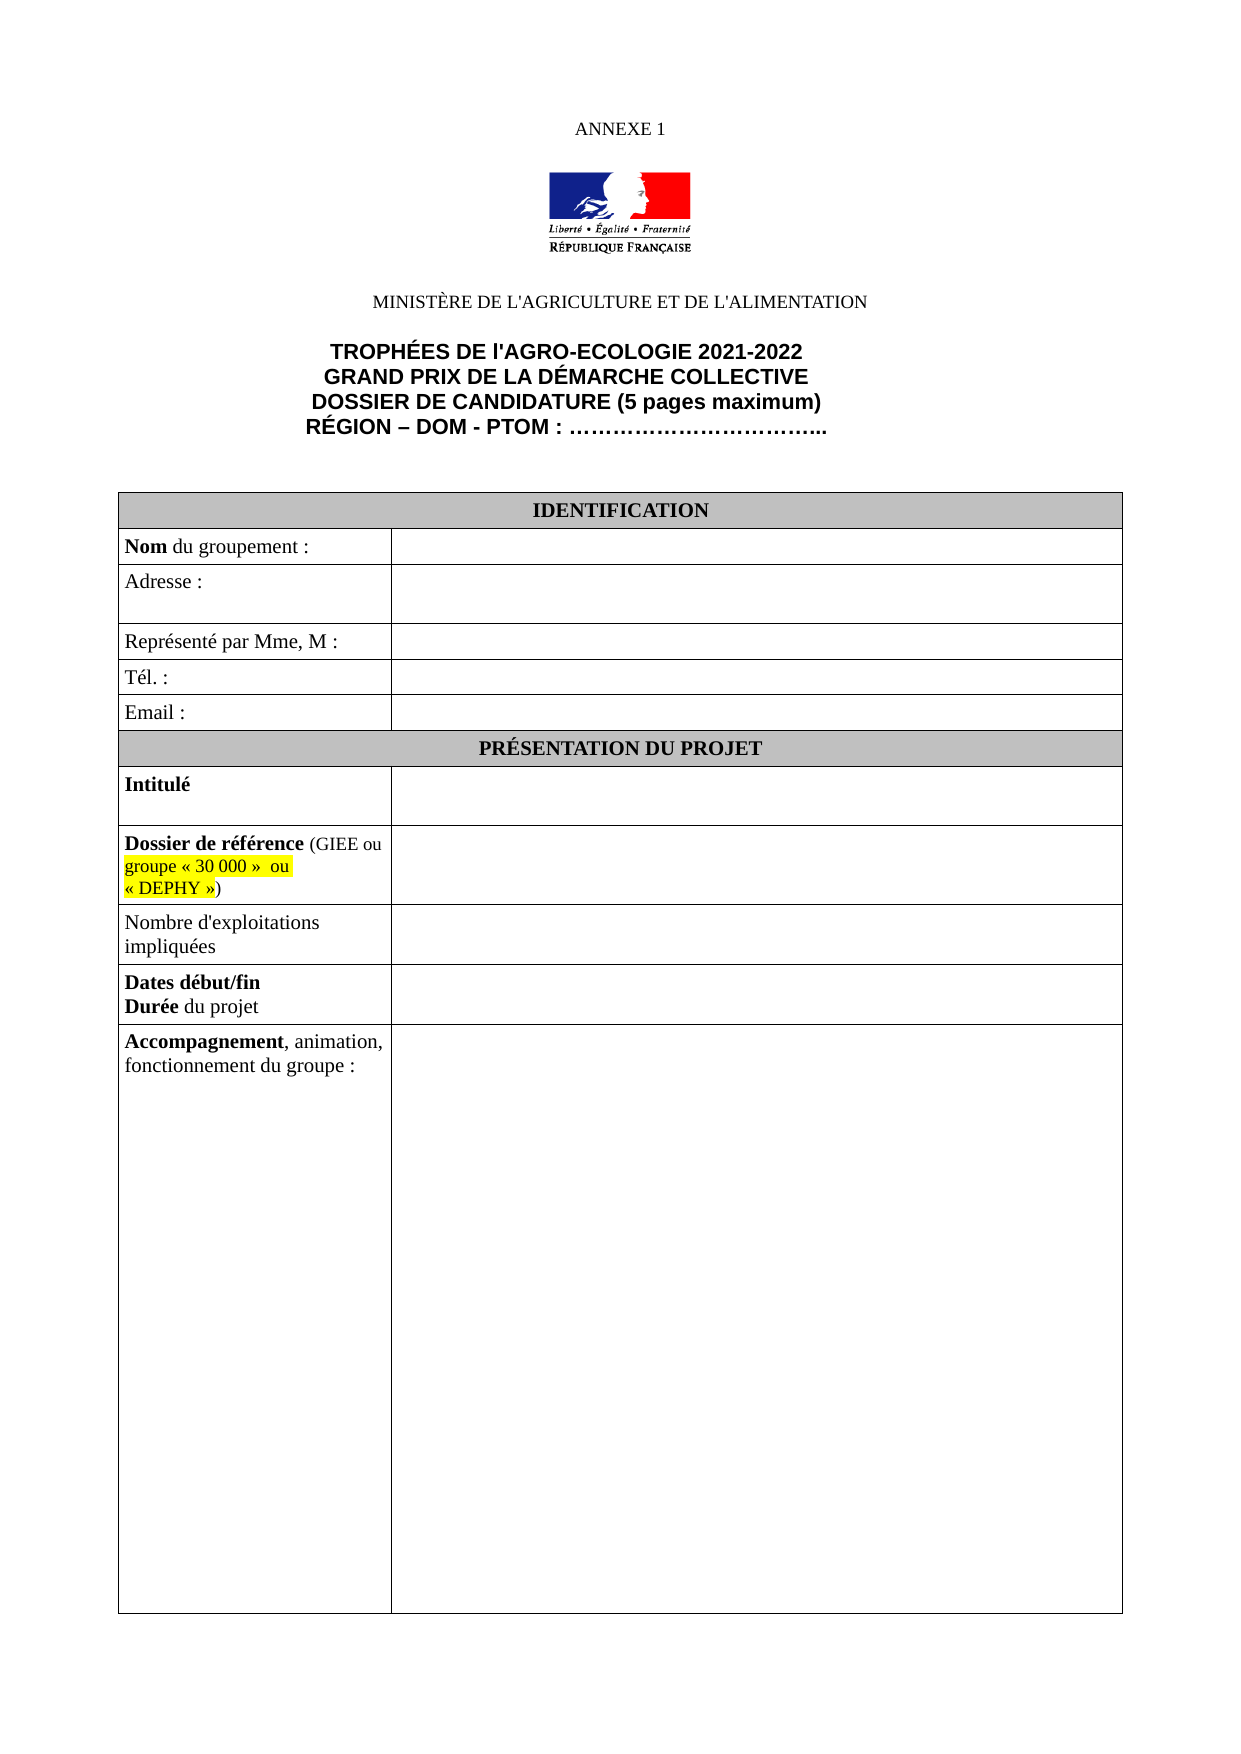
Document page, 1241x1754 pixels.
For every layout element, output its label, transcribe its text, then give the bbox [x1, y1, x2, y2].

table_cell Nom du groupement : [119, 529, 391, 563]
table_cell Intitulé [119, 767, 391, 825]
text TROPHÉES DE l'AGRO-ECOLOGIE 2021-2022 [118, 339, 1014, 364]
text GRAND PRIX DE LA DÉMARCHE COLLECTIVE [118, 364, 1014, 389]
text DOSSIER DE CANDIDATURE (5 pages maximum) [118, 389, 1014, 414]
table_cell [392, 529, 1122, 563]
table_cell Nombre d'exploitations impliquées [119, 905, 391, 964]
table_cell Représenté par Mme, M : [119, 624, 391, 659]
table_cell Dossier de référence (GIEE ou groupe « 30 000 » ou « DEPHY ») [119, 826, 391, 904]
table_cell Dates début/fin Durée du projet [119, 965, 391, 1023]
table_cell Tél. : [119, 660, 391, 694]
table_cell [392, 695, 1122, 730]
table_cell PRÉSENTATION DU PROJET [119, 731, 1122, 766]
table_cell Accompagnement, animation, fonctionnement du groupe : [119, 1025, 391, 1612]
table_cell [392, 624, 1122, 659]
text ANNEXE 1 [118, 118, 1122, 140]
table_cell Email : [119, 695, 391, 730]
table_cell [392, 565, 1122, 623]
text MINISTÈRE de l'Agriculture et de l'alimentation [118, 291, 1122, 312]
table_cell [392, 767, 1122, 825]
picture [548, 170, 692, 254]
table_header IDENTIFICATION [119, 493, 1122, 528]
table_cell [392, 1025, 1122, 1612]
table_cell [392, 660, 1122, 694]
table_cell [392, 826, 1122, 904]
table_cell [392, 905, 1122, 964]
text RÉGION – DOM - PTOM : ……………………………... [118, 414, 1014, 439]
table_cell Adresse : [119, 565, 391, 623]
table_cell [392, 965, 1122, 1023]
